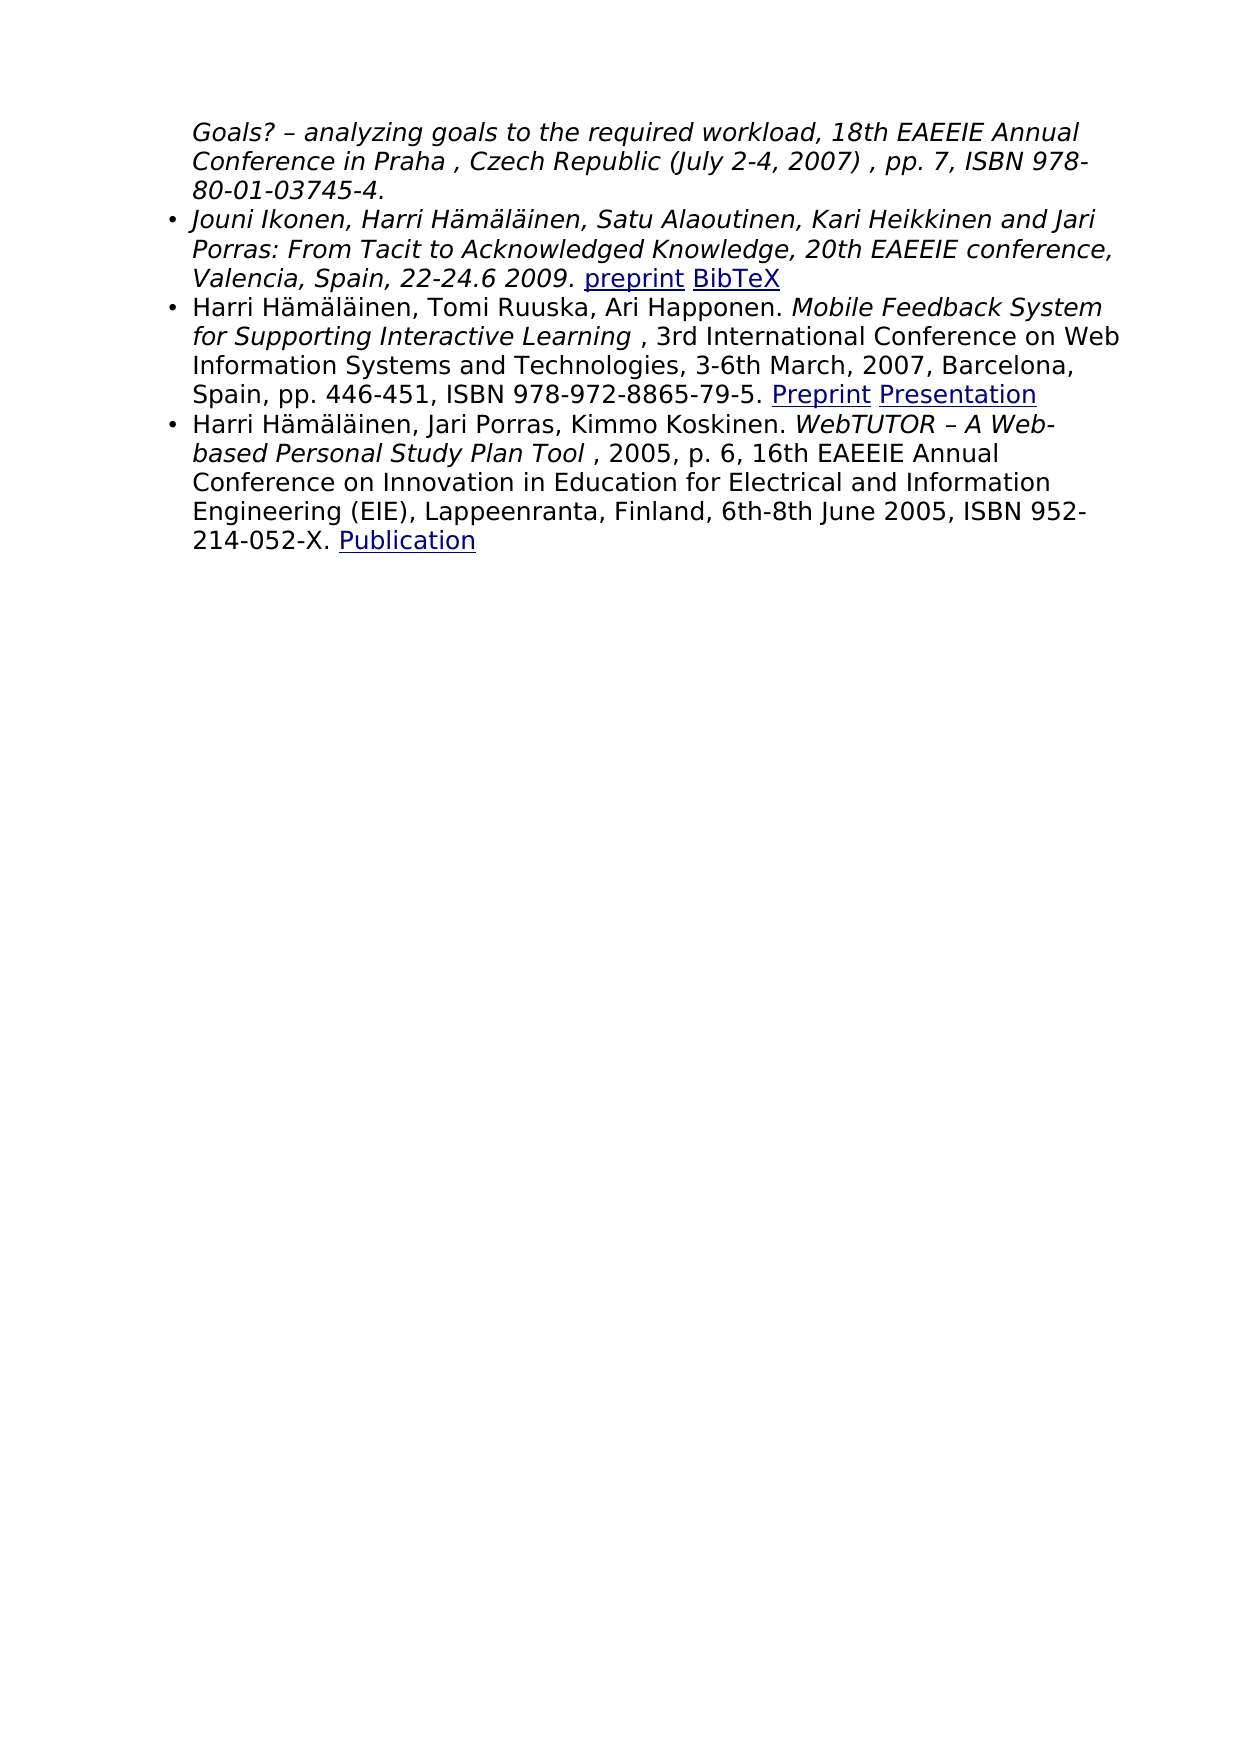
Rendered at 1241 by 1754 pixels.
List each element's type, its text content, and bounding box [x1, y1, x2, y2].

list Harri Hämäläinen, Jari Porras, Kimmo Koskinen. WebTUTOR – A Web-based Personal Study Plan Tool , 2005, p. 6, 16th EAEEIE Annual Conference on Innovation in Education for Electrical and Information Engineering (EIE), Lappeenranta, Finland, 6th-8th June 2005, ISBN 952-214-052-X. Publication [177, 410, 1122, 556]
list Jouni Ikonen, Harri Hämäläinen, Satu Alaoutinen, Kari Heikkinen and Jari Porras: From Tacit to Acknowledged Knowledge, 20th EAEEIE conference, Valencia, Spain, 22-24.6 2009. preprint BibTeX [177, 206, 1122, 293]
list Goals? – analyzing goals to the required workload, 18th EAEEIE Annual Conference in Praha , Czech Republic (July 2-4, 2007) , pp. 7, ISBN 978-80-01-03745-4. [177, 118, 1122, 206]
list Harri Hämäläinen, Tomi Ruuska, Ari Happonen. Mobile Feedback System for Supporting Interactive Learning , 3rd International Conference on Web Information Systems and Technologies, 3-6th March, 2007, Barcelona, Spain, pp. 446-451, ISBN 978-972-8865-79-5. Preprint Presentation [177, 293, 1122, 410]
